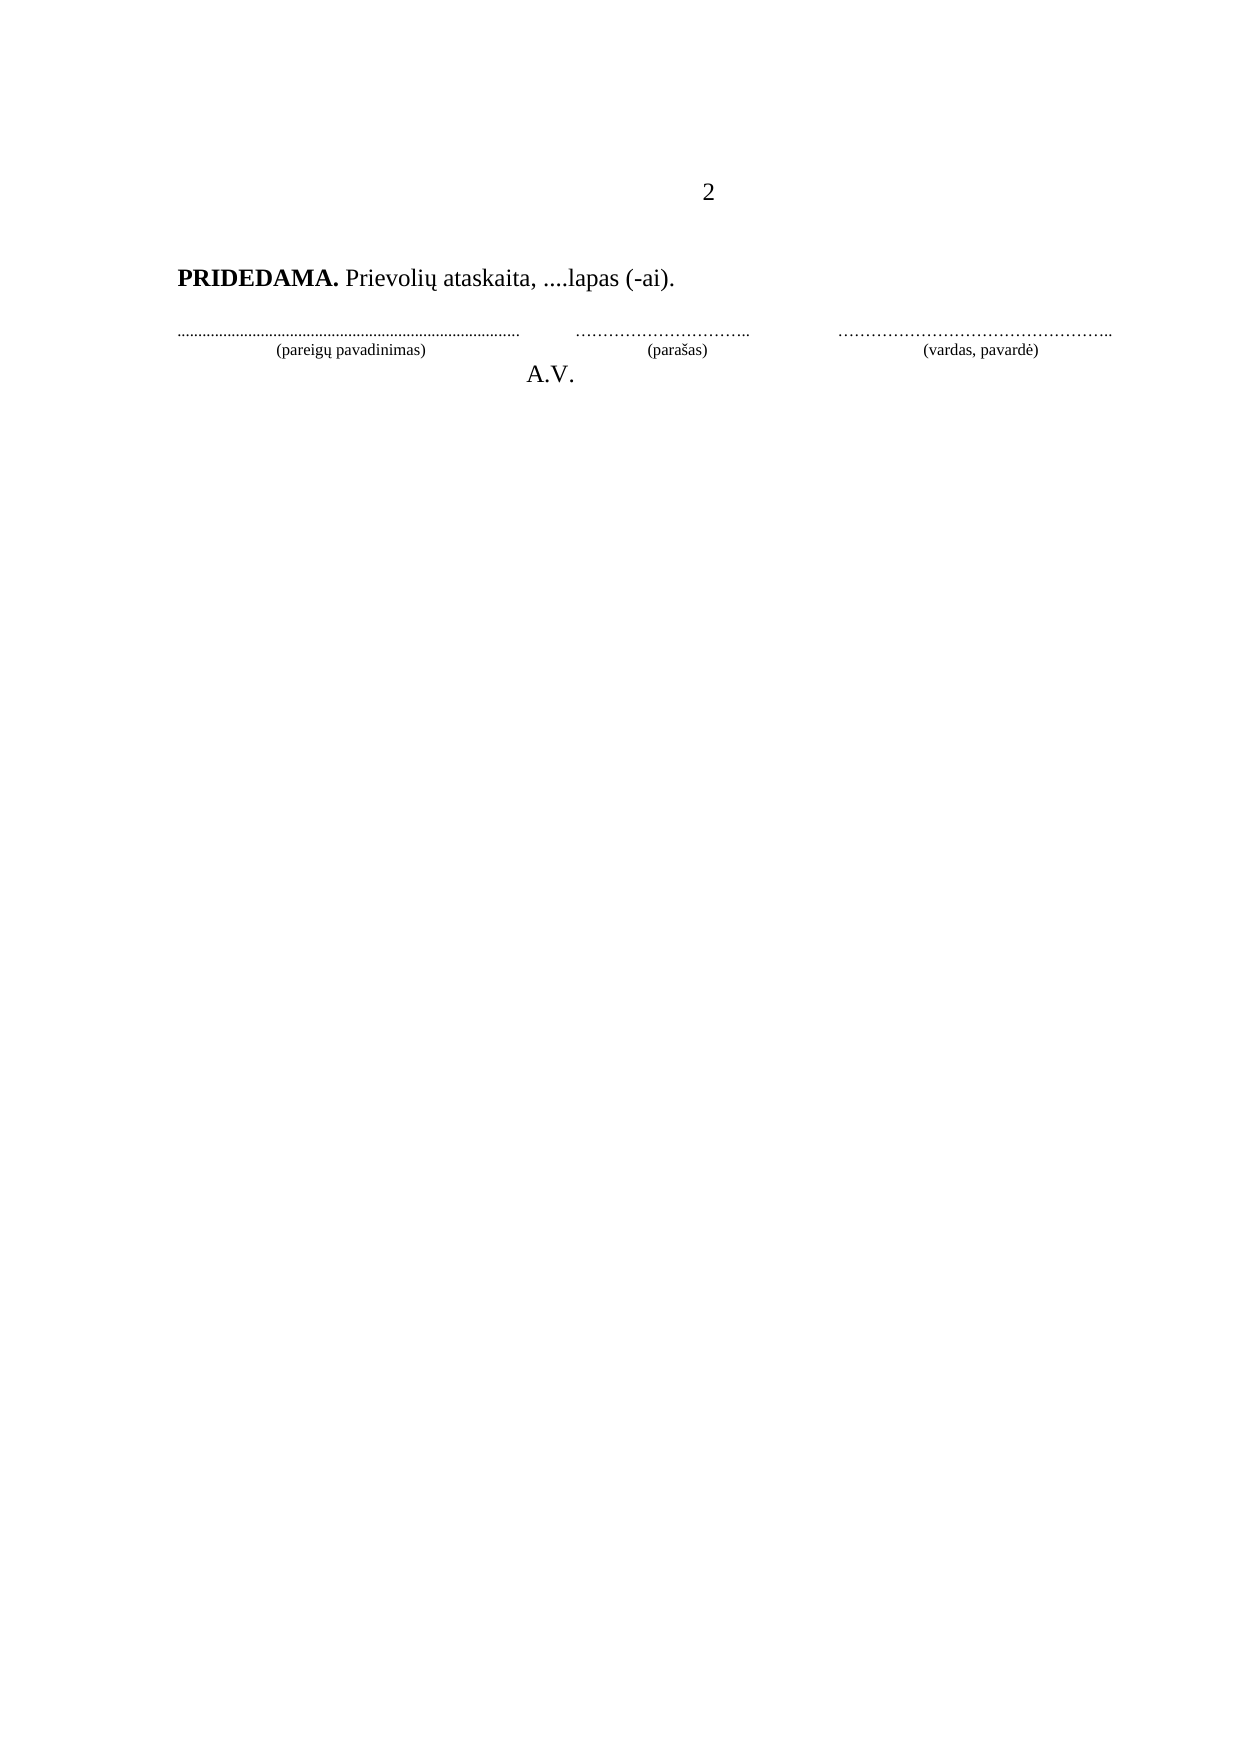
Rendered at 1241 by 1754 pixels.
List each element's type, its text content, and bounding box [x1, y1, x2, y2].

text PRIDEDAMA. Prievolių ataskaita, ....lapas (-ai). [177, 263, 1181, 292]
text ………………………….. ………………………………………….. [177, 321, 1181, 340]
text A.V. [177, 359, 1181, 388]
text (pareigų pavadinimas) (parašas) (vardas, pavardė) [177, 340, 1181, 359]
